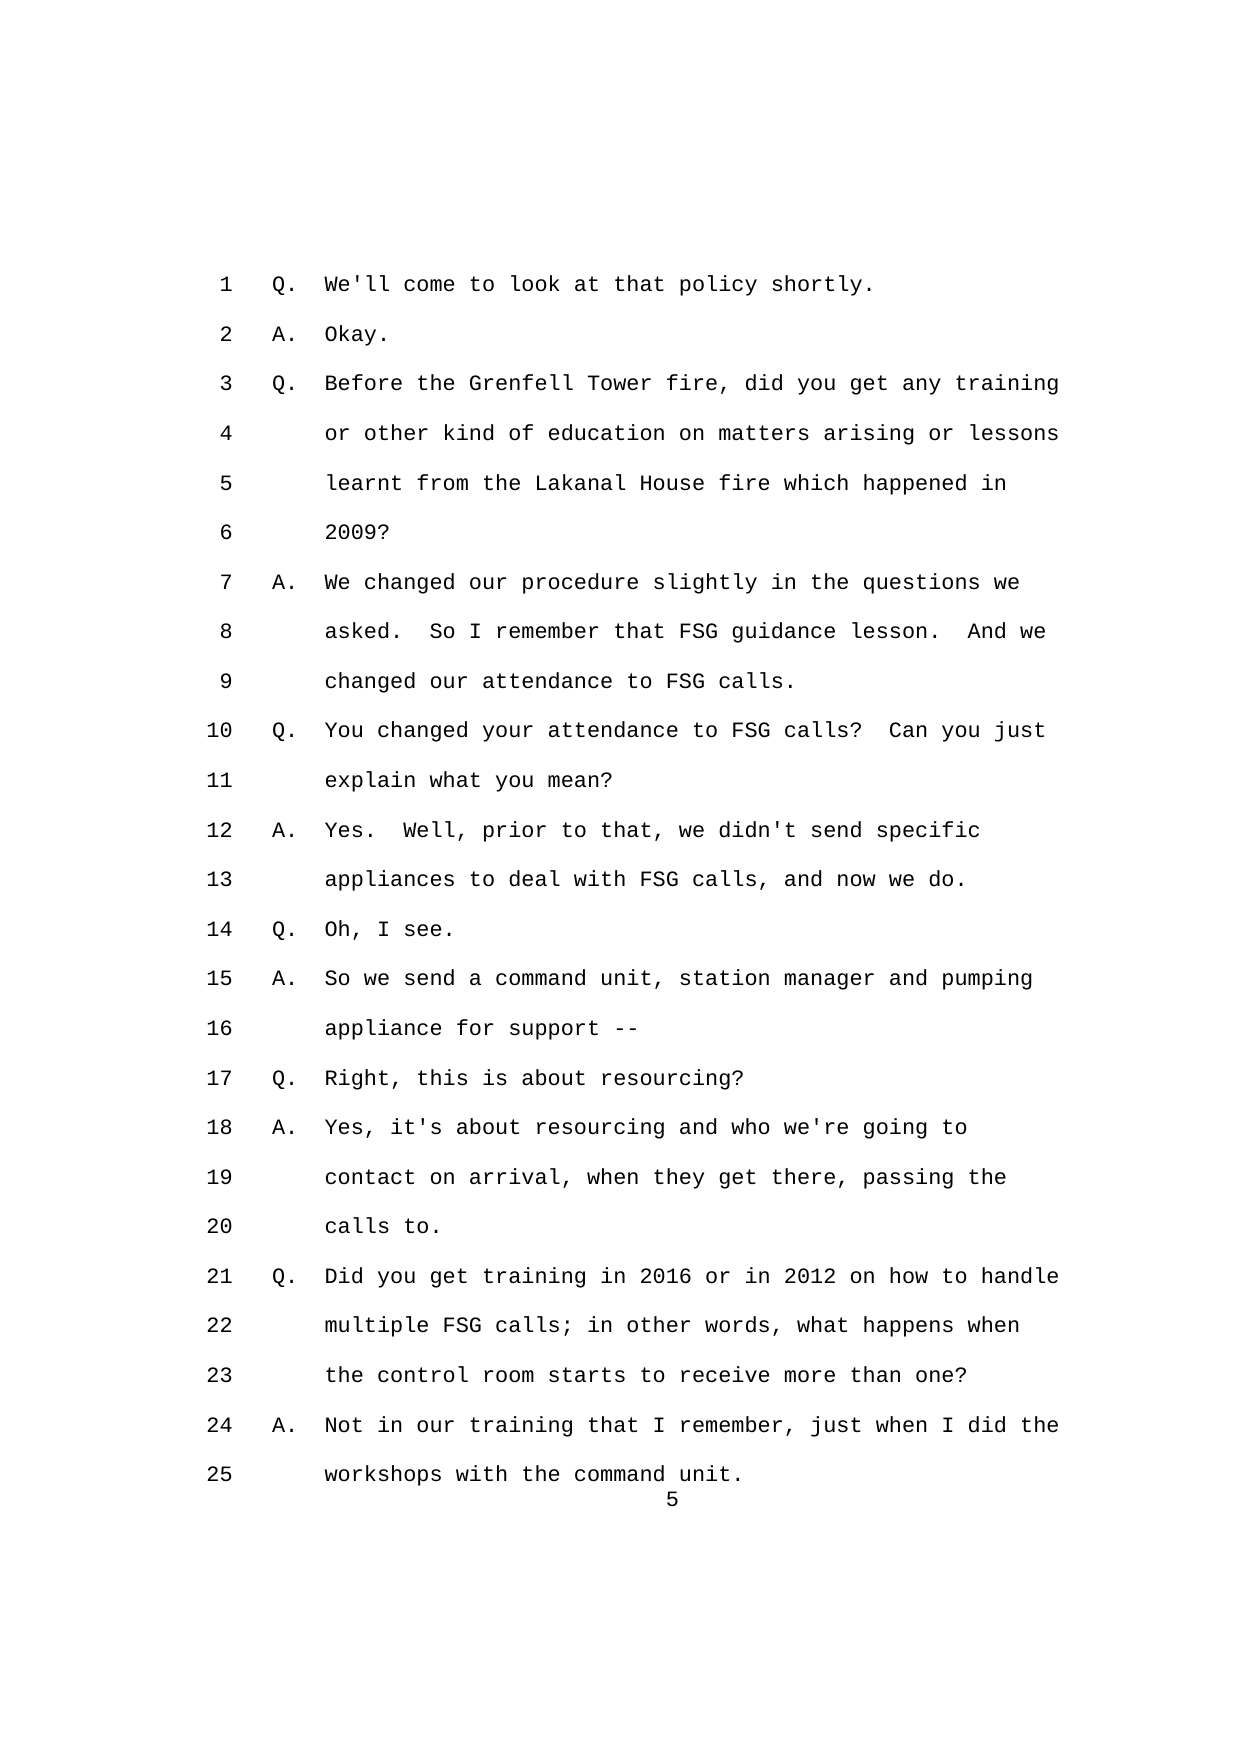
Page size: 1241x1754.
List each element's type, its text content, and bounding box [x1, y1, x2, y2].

text 15 A. So we send a command unit, station manager and pumping [75, 967, 1165, 992]
text 24 A. Not in our training that I remember, just when I did the [75, 1414, 1165, 1438]
text 5 learnt from the Lakanal House fire which happened in [75, 472, 1165, 496]
text 6 2009? [75, 521, 1165, 546]
text 14 Q. Oh, I see. [75, 918, 1165, 943]
text 11 explain what you mean? [75, 769, 1165, 794]
text 13 appliances to deal with FSG calls, and now we do. [75, 868, 1165, 893]
text 9 changed our attendance to FSG calls. [75, 670, 1165, 695]
text 5 [75, 1488, 1165, 1513]
text 23 the control room starts to receive more than one? [75, 1364, 1165, 1389]
text 20 calls to. [75, 1215, 1165, 1240]
text 10 Q. You changed your attendance to FSG calls? Can you just [75, 719, 1165, 744]
text 16 appliance for support -- [75, 1017, 1165, 1042]
text 12 A. Yes. Well, prior to that, we didn't send specific [75, 819, 1165, 843]
text 2 A. Okay. [75, 323, 1165, 348]
text 3 Q. Before the Grenfell Tower fire, did you get any training [75, 372, 1165, 397]
text 1 Q. We'll come to look at that policy shortly. [75, 273, 1165, 298]
text 21 Q. Did you get training in 2016 or in 2012 on how to handle [75, 1265, 1165, 1290]
text 22 multiple FSG calls; in other words, what happens when [75, 1314, 1165, 1339]
text 8 asked. So I remember that FSG guidance lesson. And we [75, 620, 1165, 645]
text 18 A. Yes, it's about resourcing and who we're going to [75, 1116, 1165, 1141]
text 7 A. We changed our procedure slightly in the questions we [75, 571, 1165, 596]
text 4 or other kind of education on matters arising or lessons [75, 422, 1165, 447]
text 17 Q. Right, this is about resourcing? [75, 1067, 1165, 1091]
text 25 workshops with the command unit. [75, 1463, 1165, 1488]
text 19 contact on arrival, when they get there, passing the [75, 1166, 1165, 1191]
